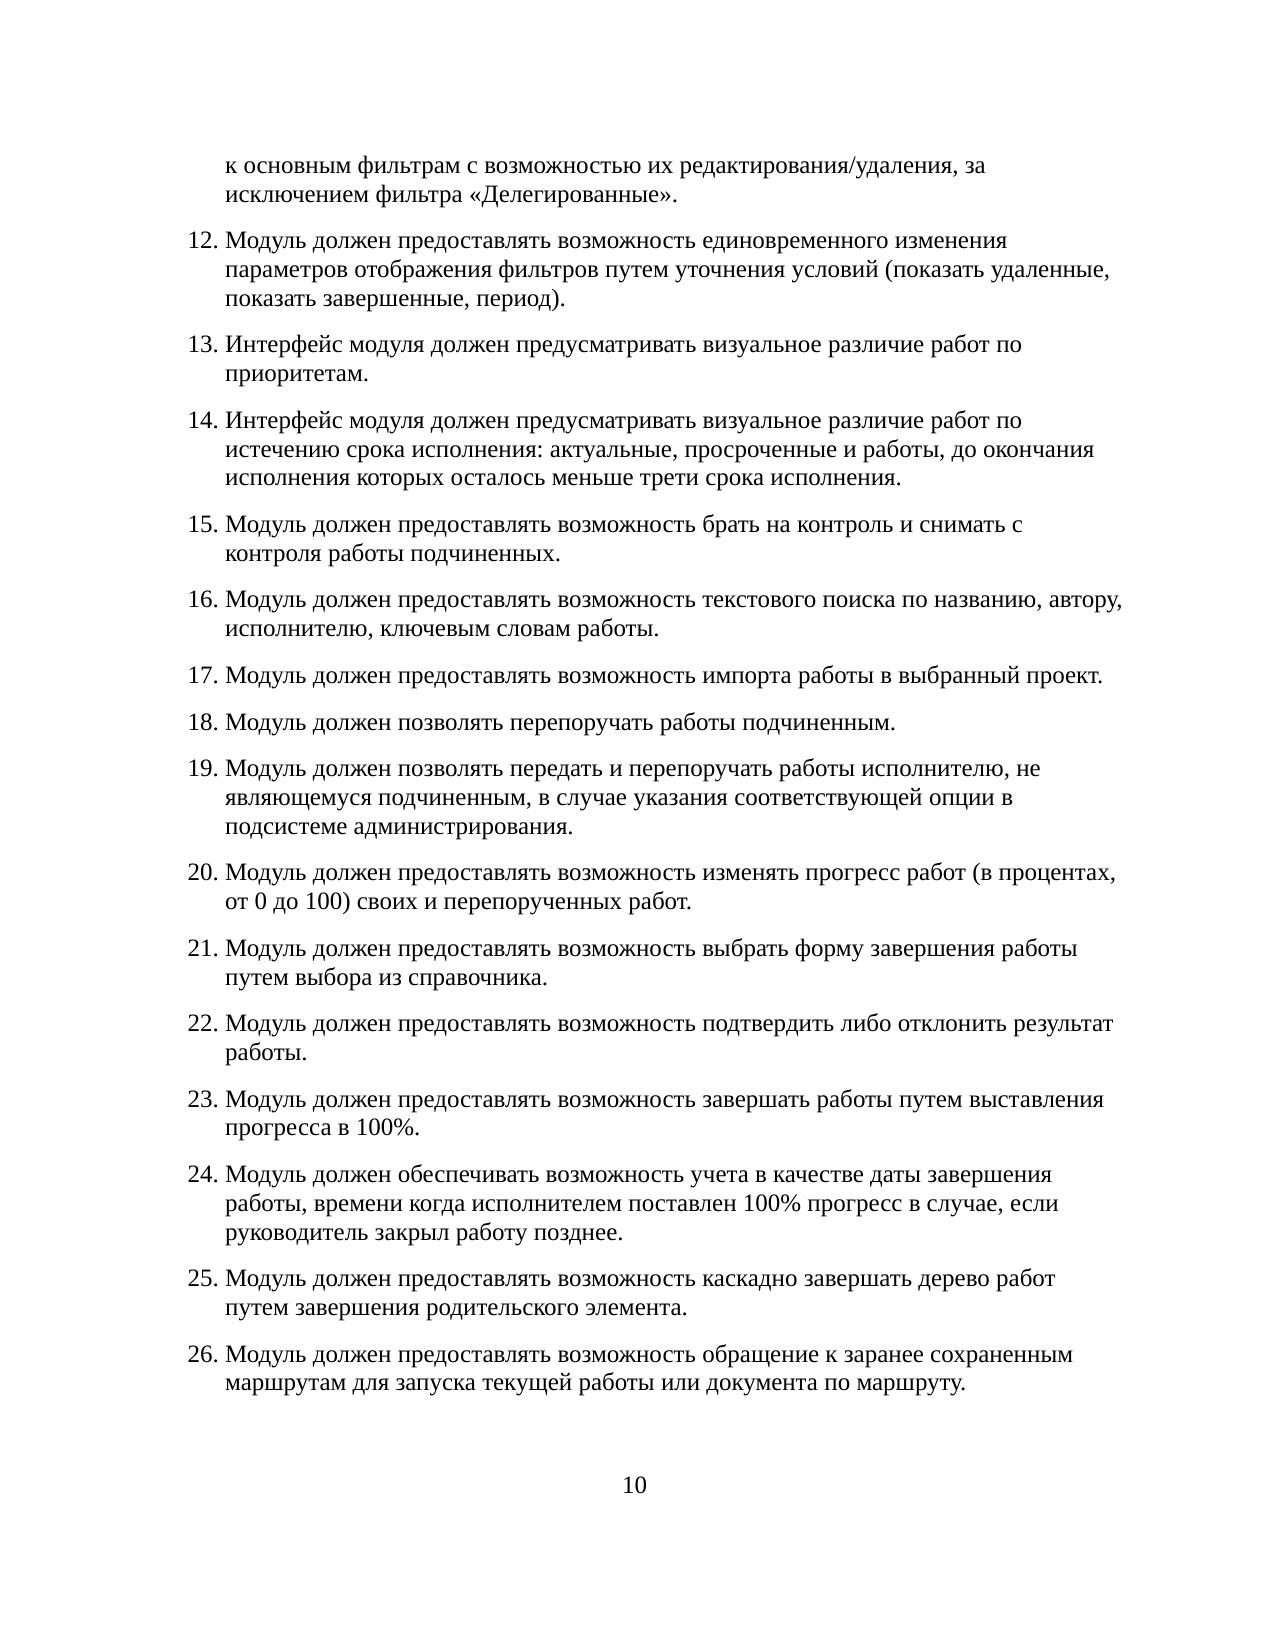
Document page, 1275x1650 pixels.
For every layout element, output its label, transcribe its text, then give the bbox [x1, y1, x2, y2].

list Модуль должен позволять передать и перепоручать работы исполнителю, не являющемуся подчиненным, в случае указания соответствующей опции в подсистеме администрирования. [187, 753, 1125, 839]
list Модуль должен предоставлять возможность импорта работы в выбранный проект. [187, 660, 1125, 689]
list Модуль должен предоставлять возможность текстового поиска по названию, автору, исполнителю, ключевым словам работы. [187, 584, 1125, 642]
list Интерфейс модуля должен предусматривать визуальное различие работ по приоритетам. [187, 329, 1125, 387]
list Модуль должен позволять перепоручать работы подчиненным. [187, 707, 1125, 735]
list Модуль должен предоставлять возможность каскадно завершать дерево работ путем завершения родительского элемента. [187, 1263, 1125, 1321]
list Модуль должен предоставлять возможность изменять прогресс работ (в процентах, от 0 до 100) своих и перепорученных работ. [187, 857, 1125, 915]
list Модуль должен предоставлять возможность завершать работы путем выставления прогресса в 100%. [187, 1084, 1125, 1141]
list Модуль должен предоставлять возможность выбрать форму завершения работы путем выбора из справочника. [187, 933, 1125, 990]
list Модуль должен предоставлять возможность обращение к заранее сохраненным маршрутам для запуска текущей работы или документа по маршруту. [187, 1339, 1125, 1396]
list Интерфейс модуля должен предусматривать визуальное различие работ по истечению срока исполнения: актуальные, просроченные и работы, до окончания исполнения которых осталось меньше трети срока исполнения. [187, 405, 1125, 491]
list Модуль должен обеспечивать возможность учета в качестве даты завершения работы, времени когда исполнителем поставлен 100% прогресс в случае, если руководитель закрыл работу позднее. [187, 1159, 1125, 1245]
list к основным фильтрам с возможностью их редактирования/удаления, за исключением фильтра «Делегированные». [187, 150, 1125, 207]
list Модуль должен предоставлять возможность брать на контроль и снимать с контроля работы подчиненных. [187, 509, 1125, 567]
list Модуль должен предоставлять возможность подтвердить либо отклонить результат работы. [187, 1008, 1125, 1066]
list Модуль должен предоставлять возможность единовременного изменения параметров отображения фильтров путем уточнения условий (показать удаленные, показать завершенные, период). [187, 225, 1125, 312]
